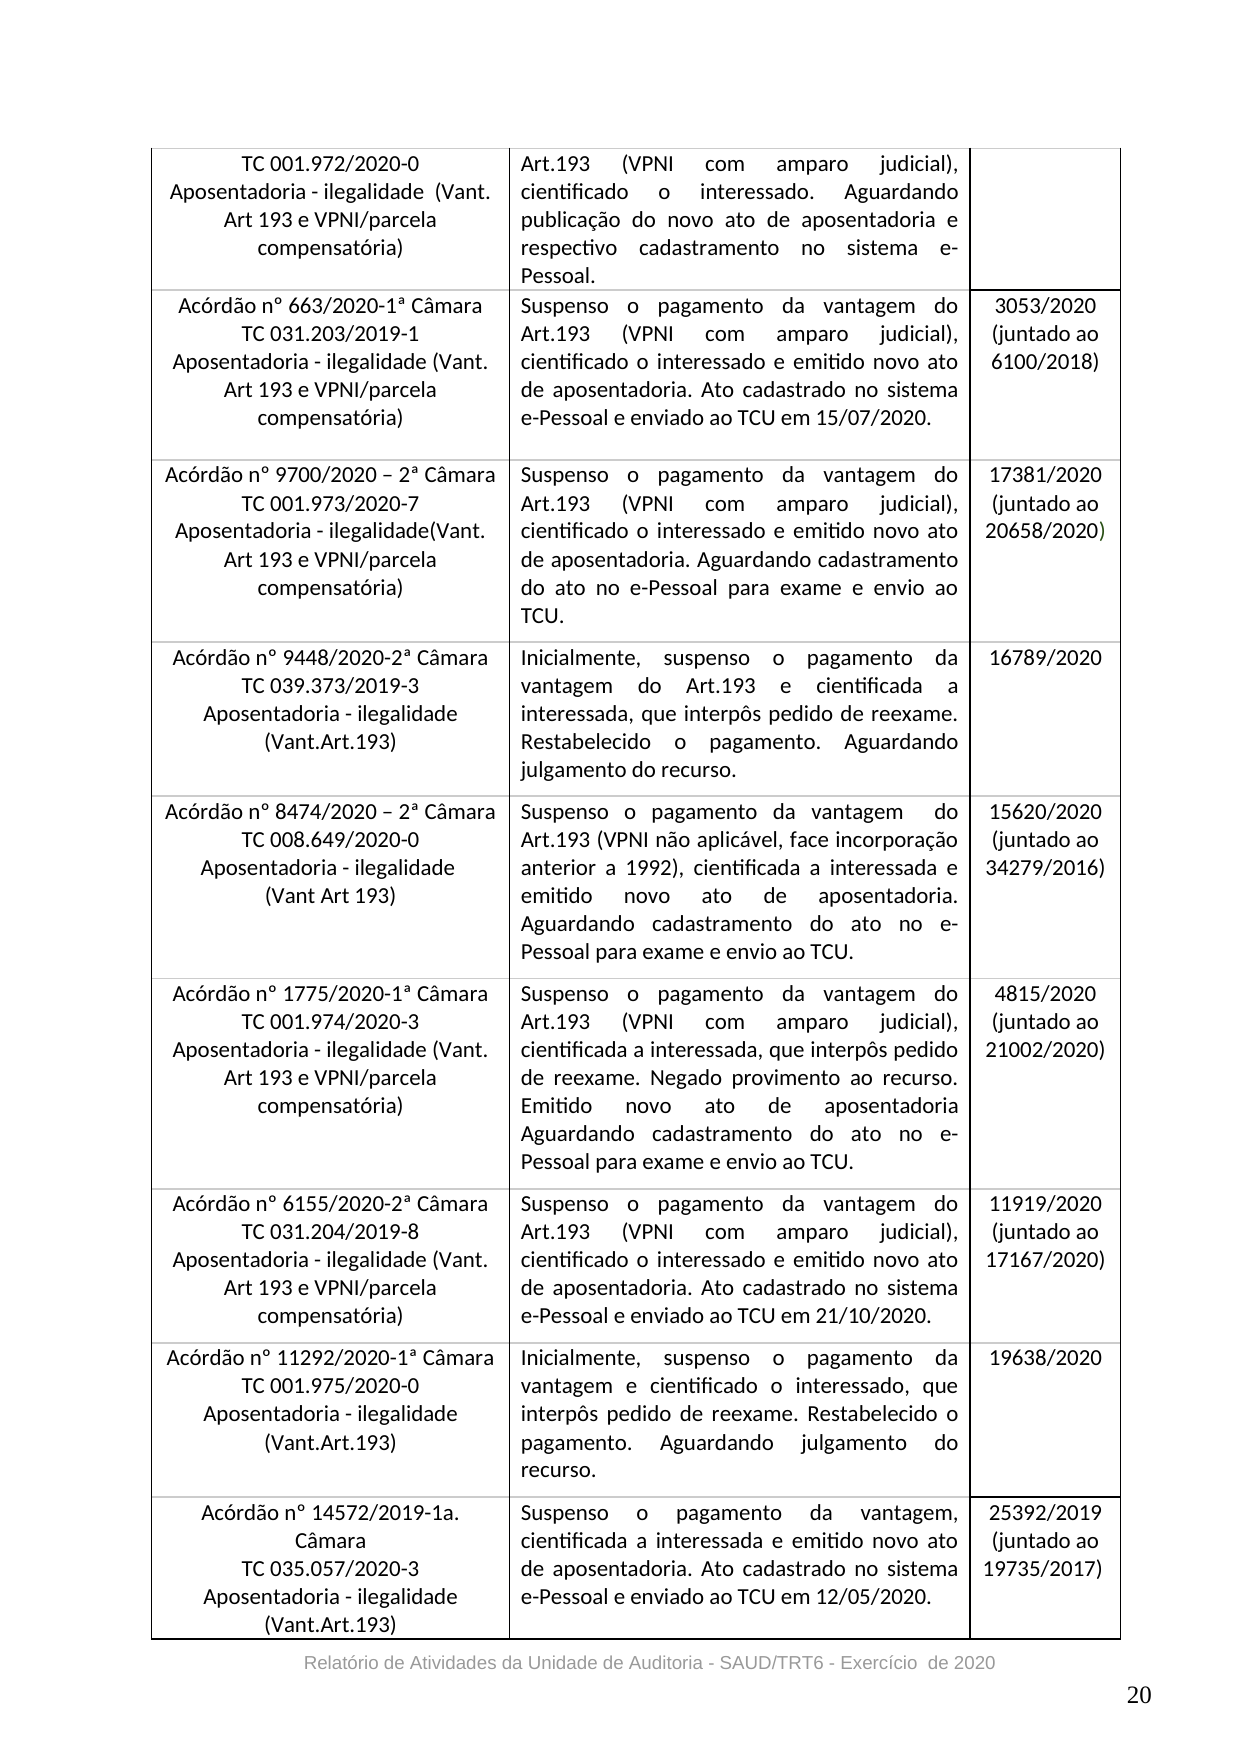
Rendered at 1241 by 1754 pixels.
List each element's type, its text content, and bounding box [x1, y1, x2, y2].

table_cell Acórdão nº 14572/2019-1a. Câmara TC 035.057/2020-3 Aposentadoria - ilegalidade (Vant.Art.193) [152, 1498, 509, 1638]
table_cell Inicialmente, suspenso o pagamento da vantagem do Art.193 e cientificada a interessada, que interpôs pedido de reexame. Restabelecido o pagamento. Aguardando julgamento do recurso. [510, 643, 969, 795]
table_cell Suspenso o pagamento da vantagem do Art.193 (VPNI com amparo judicial), cientificada a interessada, que interpôs pedido de reexame. Negado provimento ao recurso. Emitido novo ato de aposentadoria Aguardando cadastramento do ato no e-Pessoal para exame e envio ao TCU. [510, 979, 969, 1188]
table_cell 19638/2020 [971, 1344, 1120, 1496]
table_cell 17381/2020 (juntado ao 20658/2020) [971, 461, 1120, 641]
table_cell 15620/2020 (juntado ao 34279/2016) [971, 797, 1120, 978]
table_cell Art.193 (VPNI com amparo judicial), cientificado o interessado. Aguardando publicação do novo ato de aposentadoria e respectivo cadastramento no sistema e-Pessoal. [510, 149, 969, 289]
table_cell Suspenso o pagamento da vantagem do Art.193 (VPNI não aplicável, face incorporação anterior a 1992), cientificada a interessada e emitido novo ato de aposentadoria. Aguardando cadastramento do ato no e-Pessoal para exame e envio ao TCU. [510, 797, 969, 978]
table_cell 25392/2019 (juntado ao 19735/2017) [971, 1498, 1120, 1638]
table_cell 3053/2020 (juntado ao 6100/2018) [971, 291, 1120, 459]
table_cell 11919/2020 (juntado ao 17167/2020) [971, 1190, 1120, 1342]
table_cell Inicialmente, suspenso o pagamento da vantagem e cientificado o interessado, que interpôs pedido de reexame. Restabelecido o pagamento. Aguardando julgamento do recurso. [510, 1344, 969, 1496]
table_cell Suspenso o pagamento da vantagem, cientificada a interessada e emitido novo ato de aposentadoria. Ato cadastrado no sistema e-Pessoal e enviado ao TCU em 12/05/2020. [510, 1498, 969, 1638]
table_cell Acórdão nº 11292/2020-1ª Câmara TC 001.975/2020-0 Aposentadoria - ilegalidade (Vant.Art.193) [152, 1344, 509, 1496]
table_cell TC 001.972/2020-0 Aposentadoria - ilegalidade (Vant. Art 193 e VPNI/parcela compensatória) [152, 149, 509, 289]
table_cell Acórdão nº 6155/2020-2ª Câmara TC 031.204/2019-8 Aposentadoria - ilegalidade (Vant. Art 193 e VPNI/parcela compensatória) [152, 1190, 509, 1342]
table_cell Acórdão nº 9700/2020 – 2ª Câmara TC 001.973/2020-7 Aposentadoria - ilegalidade(Vant. Art 193 e VPNI/parcela compensatória) [152, 461, 509, 641]
table_cell Acórdão nº 9448/2020-2ª Câmara TC 039.373/2019-3 Aposentadoria - ilegalidade (Vant.Art.193) [152, 643, 509, 795]
table_cell 4815/2020 (juntado ao 21002/2020) [971, 979, 1120, 1188]
table_cell Suspenso o pagamento da vantagem do Art.193 (VPNI com amparo judicial), cientificado o interessado e emitido novo ato de aposentadoria. Aguardando cadastramento do ato no e-Pessoal para exame e envio ao TCU. [510, 461, 969, 641]
table_cell Acórdão nº 663/2020-1ª Câmara TC 031.203/2019-1 Aposentadoria - ilegalidade (Vant. Art 193 e VPNI/parcela compensatória) [152, 291, 509, 459]
table_cell Acórdão nº 8474/2020 – 2ª Câmara TC 008.649/2020-0 Aposentadoria - ilegalidade (Vant Art 193) [152, 797, 509, 978]
table_cell Suspenso o pagamento da vantagem do Art.193 (VPNI com amparo judicial), cientificado o interessado e emitido novo ato de aposentadoria. Ato cadastrado no sistema e-Pessoal e enviado ao TCU em 15/07/2020. [510, 291, 969, 459]
table_cell [971, 149, 1120, 289]
table_cell Acórdão nº 1775/2020-1ª Câmara TC 001.974/2020-3 Aposentadoria - ilegalidade (Vant. Art 193 e VPNI/parcela compensatória) [152, 979, 509, 1188]
table_cell Suspenso o pagamento da vantagem do Art.193 (VPNI com amparo judicial), cientificado o interessado e emitido novo ato de aposentadoria. Ato cadastrado no sistema e-Pessoal e enviado ao TCU em 21/10/2020. [510, 1190, 969, 1342]
table_cell 16789/2020 [971, 643, 1120, 795]
